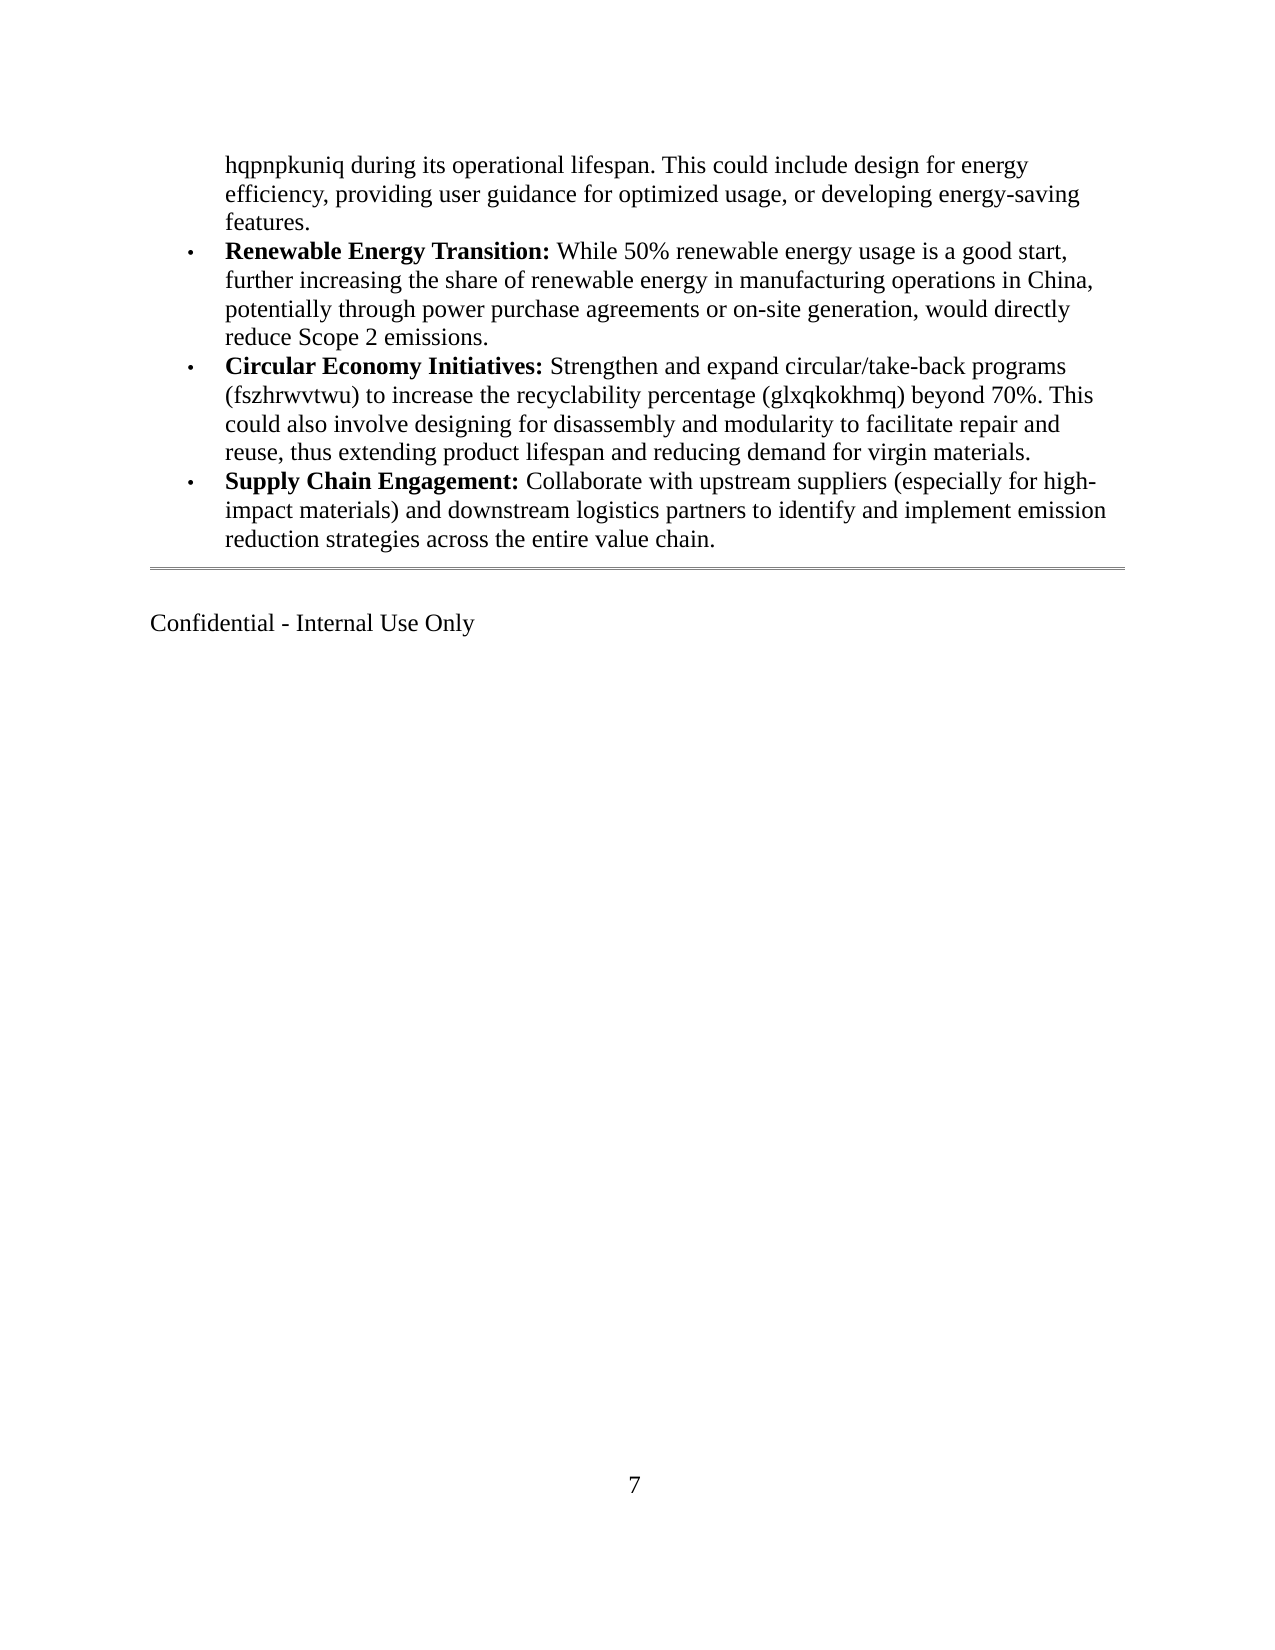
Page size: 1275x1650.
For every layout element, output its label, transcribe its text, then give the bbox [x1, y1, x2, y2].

list Circular Economy Initiatives: Strengthen and expand circular/take-back programs (fszhrwvtwu) to increase the recyclability percentage (glxqkokhmq) beyond 70%. This could also involve designing for disassembly and modularity to facilitate repair and reuse, thus extending product lifespan and reducing demand for virgin materials. [187, 351, 1125, 466]
list hqpnpkuniq during its operational lifespan. This could include design for energy efficiency, providing user guidance for optimized usage, or developing energy-saving features. [187, 150, 1125, 236]
list Supply Chain Engagement: Collaborate with upstream suppliers (especially for high-impact materials) and downstream logistics partners to identify and implement emission reduction strategies across the entire value chain. [187, 466, 1125, 552]
text Confidential - Internal Use Only [150, 608, 1125, 636]
list Renewable Energy Transition: While 50% renewable energy usage is a good start, further increasing the share of renewable energy in manufacturing operations in China, potentially through power purchase agreements or on-site generation, would directly reduce Scope 2 emissions. [187, 236, 1125, 351]
